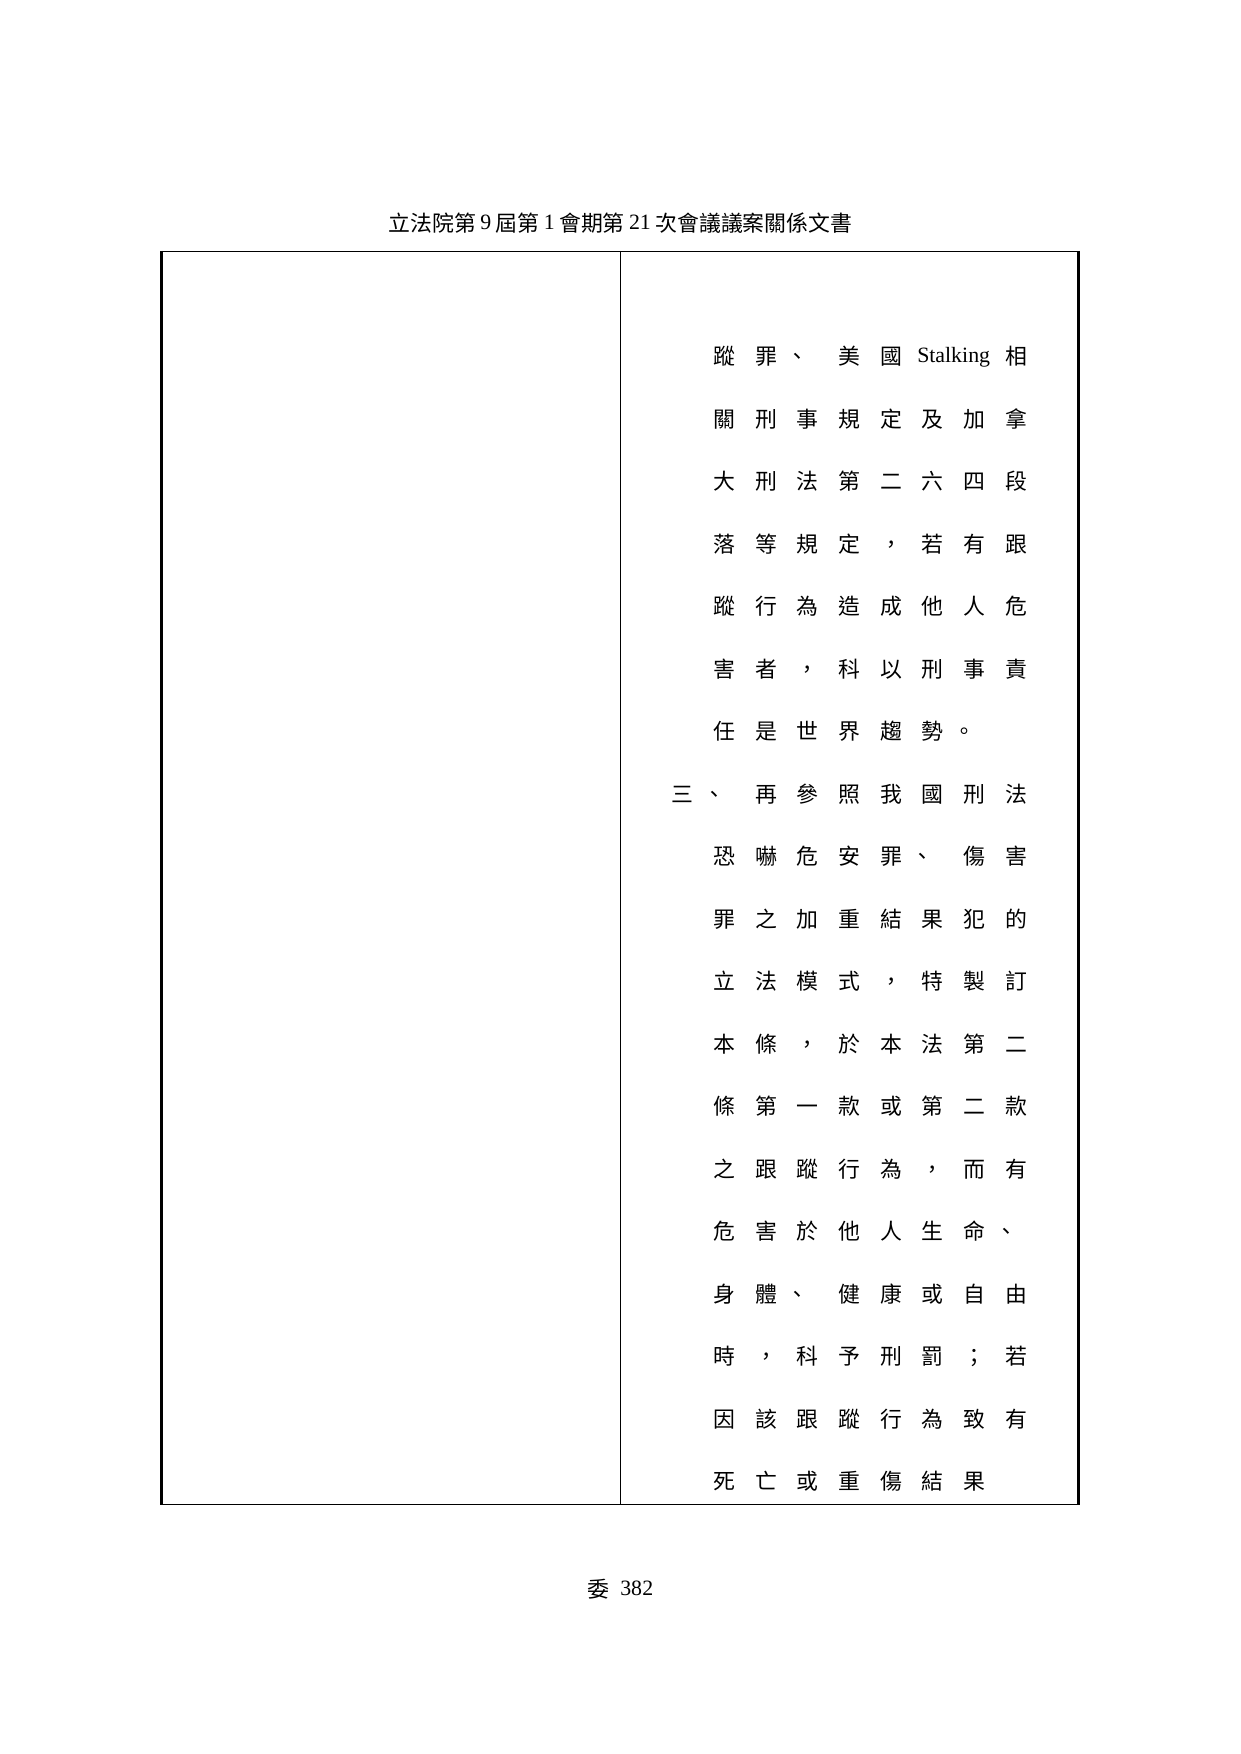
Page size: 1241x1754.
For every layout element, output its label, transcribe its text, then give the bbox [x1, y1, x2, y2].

table_cell 第三十二條 （跟蹤行為之處罰） 無正當理由而有第二條第一款或第二款之行為，致生危害於他人生命、身體、健康或自由者，處二年以下有期徒刑。 有第二條第一款或第二款之行為，致人於死者，處七年以上有期徒刑；致重傷者，處三年以上、十年以下有期徒刑。 [163, 252, 620, 1504]
table_cell 蹤罪、美國Stalking相關刑事規定及加拿大刑法第二六四段落等規定，若有跟蹤行為造成他人危害者，科以刑事責任是世界趨勢。 三、再參照我國刑法恐嚇危安罪、傷害罪之加重結果犯的立法模式，特製訂本條，於本法第二條第一款或第二款之跟蹤行為，而有危害於他人生命、身體、健康或自由時，科予刑罰；若因該跟蹤行為致有死亡或重傷結果 [621, 252, 1077, 1504]
